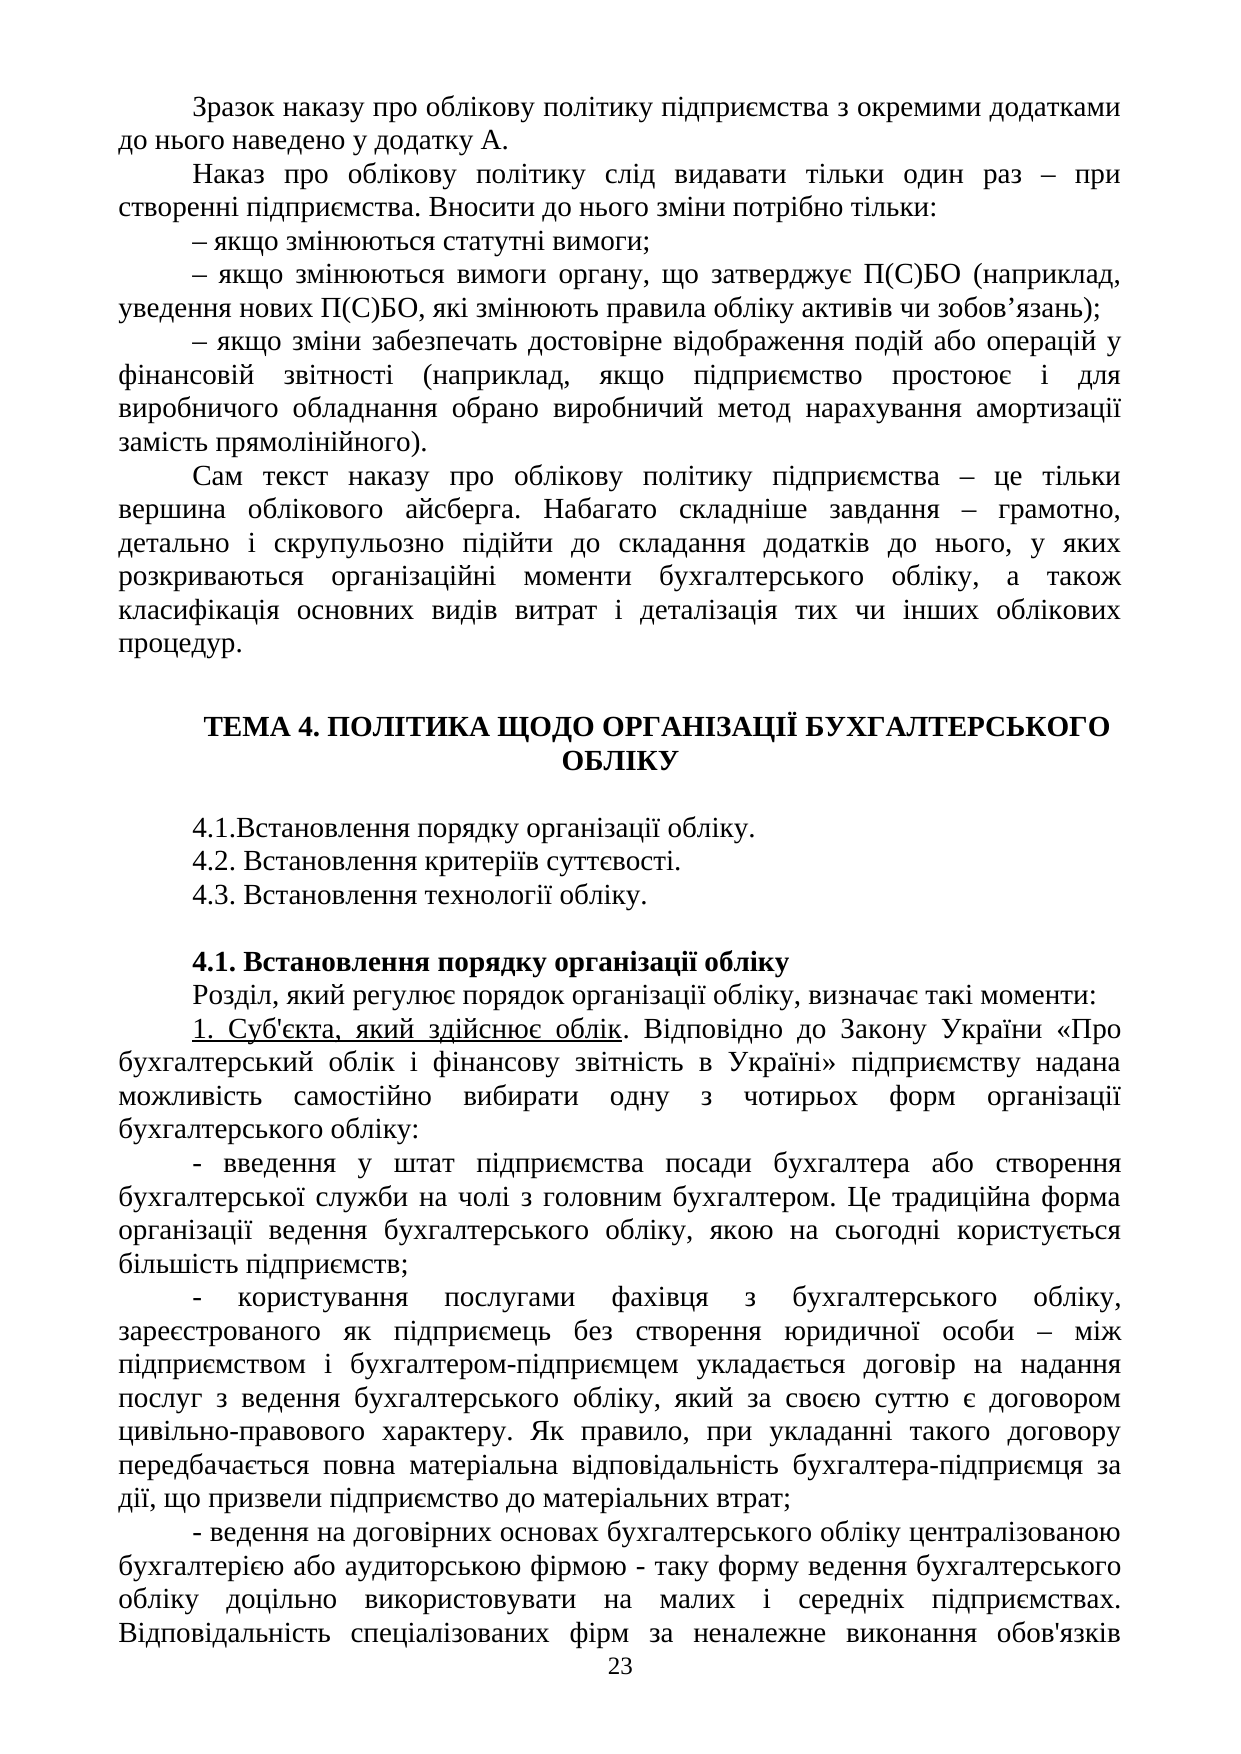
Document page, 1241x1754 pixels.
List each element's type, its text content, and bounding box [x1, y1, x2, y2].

text 4.2. Встановлення критеріїв суттєвості. [118, 843, 1122, 877]
text - введення у штат підприємства посади бухгалтера або створення бухгалтерської служби на чолі з головним бухгалтером. Це традиційна форма організації ведення бухгалтерського обліку, якою на сьогодні користується більшість підприємств; [118, 1145, 1122, 1279]
text 4.1. Встановлення порядку організації обліку [118, 944, 1122, 977]
text - ведення на договірних основах бухгалтерського обліку централізованою бухгалтерією або аудиторською фірмою - таку форму ведення бухгалтерського обліку доцільно використовувати на малих і середніх підприємствах. Відповідальність спеціалізованих фірм за неналежне виконання обов'язків [118, 1514, 1122, 1648]
text Наказ про облікову політику слід видавати тільки один раз – при створенні підприємства. Вносити до нього зміни потрібно тільки: [118, 156, 1122, 223]
text ТЕМА 4. ПОЛІТИКА ЩОДО ОРГАНІЗАЦІЇ БУХГАЛТЕРСЬКОГО ОБЛІКУ [118, 709, 1122, 776]
text 4.1.Встановлення порядку організації обліку. [118, 810, 1122, 843]
text – якщо зміни забезпечать достовірне відображення подій або операцій у фінансовій звітності (наприклад, якщо підприємство простоює і для виробничого обладнання обрано виробничий метод нарахування амортизації замість прямолінійного). [118, 323, 1122, 458]
text – якщо змінюються вимоги органу, що затверджує П(С)БО (наприклад, уведення нових П(С)БО, які змінюють правила обліку активів чи зобов’язань); [118, 256, 1122, 323]
text 1. Суб'єкта, який здійснює облік. Відповідно до Закону України «Про бухгалтерський облік і фінансову звітність в Україні» підприємству надана можливість самостійно вибирати одну з чотирьох форм організації бухгалтерського обліку: [118, 1011, 1122, 1145]
text Зразок наказу про облікову політику підприємства з окремими додатками до нього наведено у додатку А. [118, 89, 1122, 156]
text Розділ, який регулює порядок організації обліку, визначає такі моменти: [118, 977, 1122, 1011]
text - користування послугами фахівця з бухгалтерського обліку, зареєстрованого як підприємець без створення юридичної особи – між підприємством і бухгалтером-підприємцем укладається договір на надання послуг з ведення бухгалтерського обліку, який за своєю суттю є договором цивільно-правового характеру. Як правило, при укладанні такого договору передбачається повна матеріальна відповідальність бухгалтера-підприємця за дії, що призвели підприємство до матеріальних втрат; [118, 1279, 1122, 1514]
text – якщо змінюються статутні вимоги; [118, 223, 1122, 256]
text Сам текст наказу про облікову політику підприємства – це тільки вершина облікового айсберга. Набагато складніше завдання – грамотно, детально і скрупульозно підійти до складання додатків до нього, у яких розкриваються організаційні моменти бухгалтерського обліку, а також класифікація основних видів витрат і деталізація тих чи інших облікових процедур. [118, 458, 1122, 659]
text 4.3. Встановлення технології обліку. [118, 877, 1122, 910]
